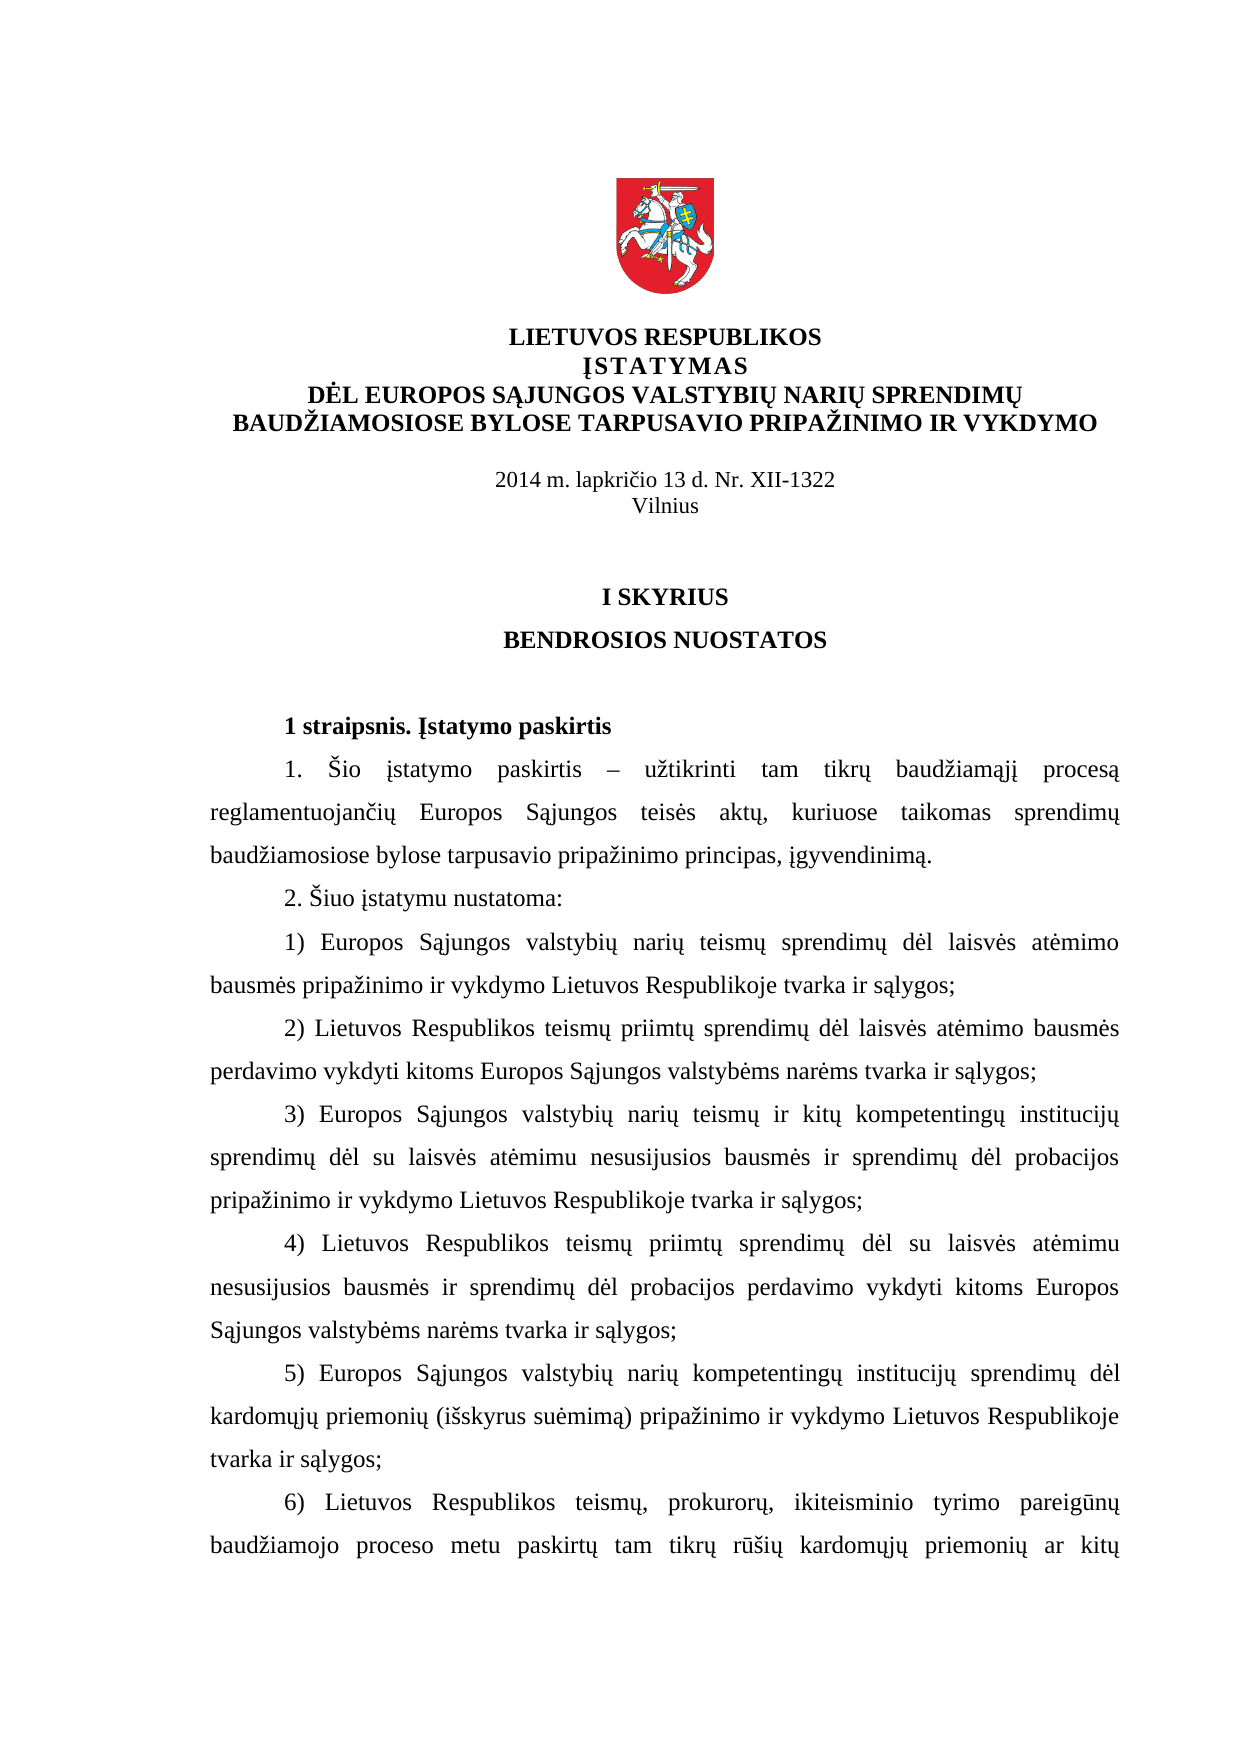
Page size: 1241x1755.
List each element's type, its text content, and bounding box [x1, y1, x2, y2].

text 6) Lietuvos Respublikos teismų, prokurorų, ikiteisminio tyrimo pareigūnų baudžiamojo proceso metu paskirtų tam tikrų rūšių kardomųjų priemonių ar kitų [210, 1487, 1120, 1559]
text DĖL europos sąjungos valstybių narių SPRENDIMŲ BAUDŽIAMOSIOSE BYLOSE TARPUSAVIO PRIPAŽINIMO IR VYKDYMO [210, 380, 1120, 437]
text 2) Lietuvos Respublikos teismų priimtų sprendimų dėl laisvės atėmimo bausmės perdavimo vykdyti kitoms Europos Sąjungos valstybėms narėms tvarka ir sąlygos; [210, 1013, 1120, 1085]
text 1 straipsnis. Įstatymo paskirtis [210, 711, 1120, 740]
text I SKYRIUS [210, 582, 1120, 610]
text 2. Šiuo įstatymu nustatoma: [210, 883, 1120, 912]
text LIETUVOS RESPUBLIKOS [210, 322, 1120, 351]
text 1. Šio įstatymo paskirtis – užtikrinti tam tikrų baudžiamąjį procesą reglamentuojančių Europos Sąjungos teisės aktų, kuriuose taikomas sprendimų baudžiamosiose bylose tarpusavio pripažinimo principas, įgyvendinimą. [210, 754, 1120, 869]
text 4) Lietuvos Respublikos teismų priimtų sprendimų dėl su laisvės atėmimu nesusijusios bausmės ir sprendimų dėl probacijos perdavimo vykdyti kitoms Europos Sąjungos valstybėms narėms tvarka ir sąlygos; [210, 1228, 1120, 1343]
text 1) Europos Sąjungos valstybių narių teismų sprendimų dėl laisvės atėmimo bausmės pripažinimo ir vykdymo Lietuvos Respublikoje tvarka ir sąlygos; [210, 927, 1120, 998]
text 2014 m. lapkričio 13 d. Nr. XII-1322 Vilnius [210, 466, 1120, 519]
text BENDROSIOS NUOSTATOS [210, 625, 1120, 653]
text 3) Europos Sąjungos valstybių narių teismų ir kitų kompetentingų institucijų sprendimų dėl su laisvės atėmimu nesusijusios bausmės ir sprendimų dėl probacijos pripažinimo ir vykdymo Lietuvos Respublikoje tvarka ir sąlygos; [210, 1099, 1120, 1214]
text 5) Europos Sąjungos valstybių narių kompetentingų institucijų sprendimų dėl kardomųjų priemonių (išskyrus suėmimą) pripažinimo ir vykdymo Lietuvos Respublikoje tvarka ir sąlygos; [210, 1358, 1120, 1473]
text ĮSTATYMAS [210, 351, 1120, 380]
